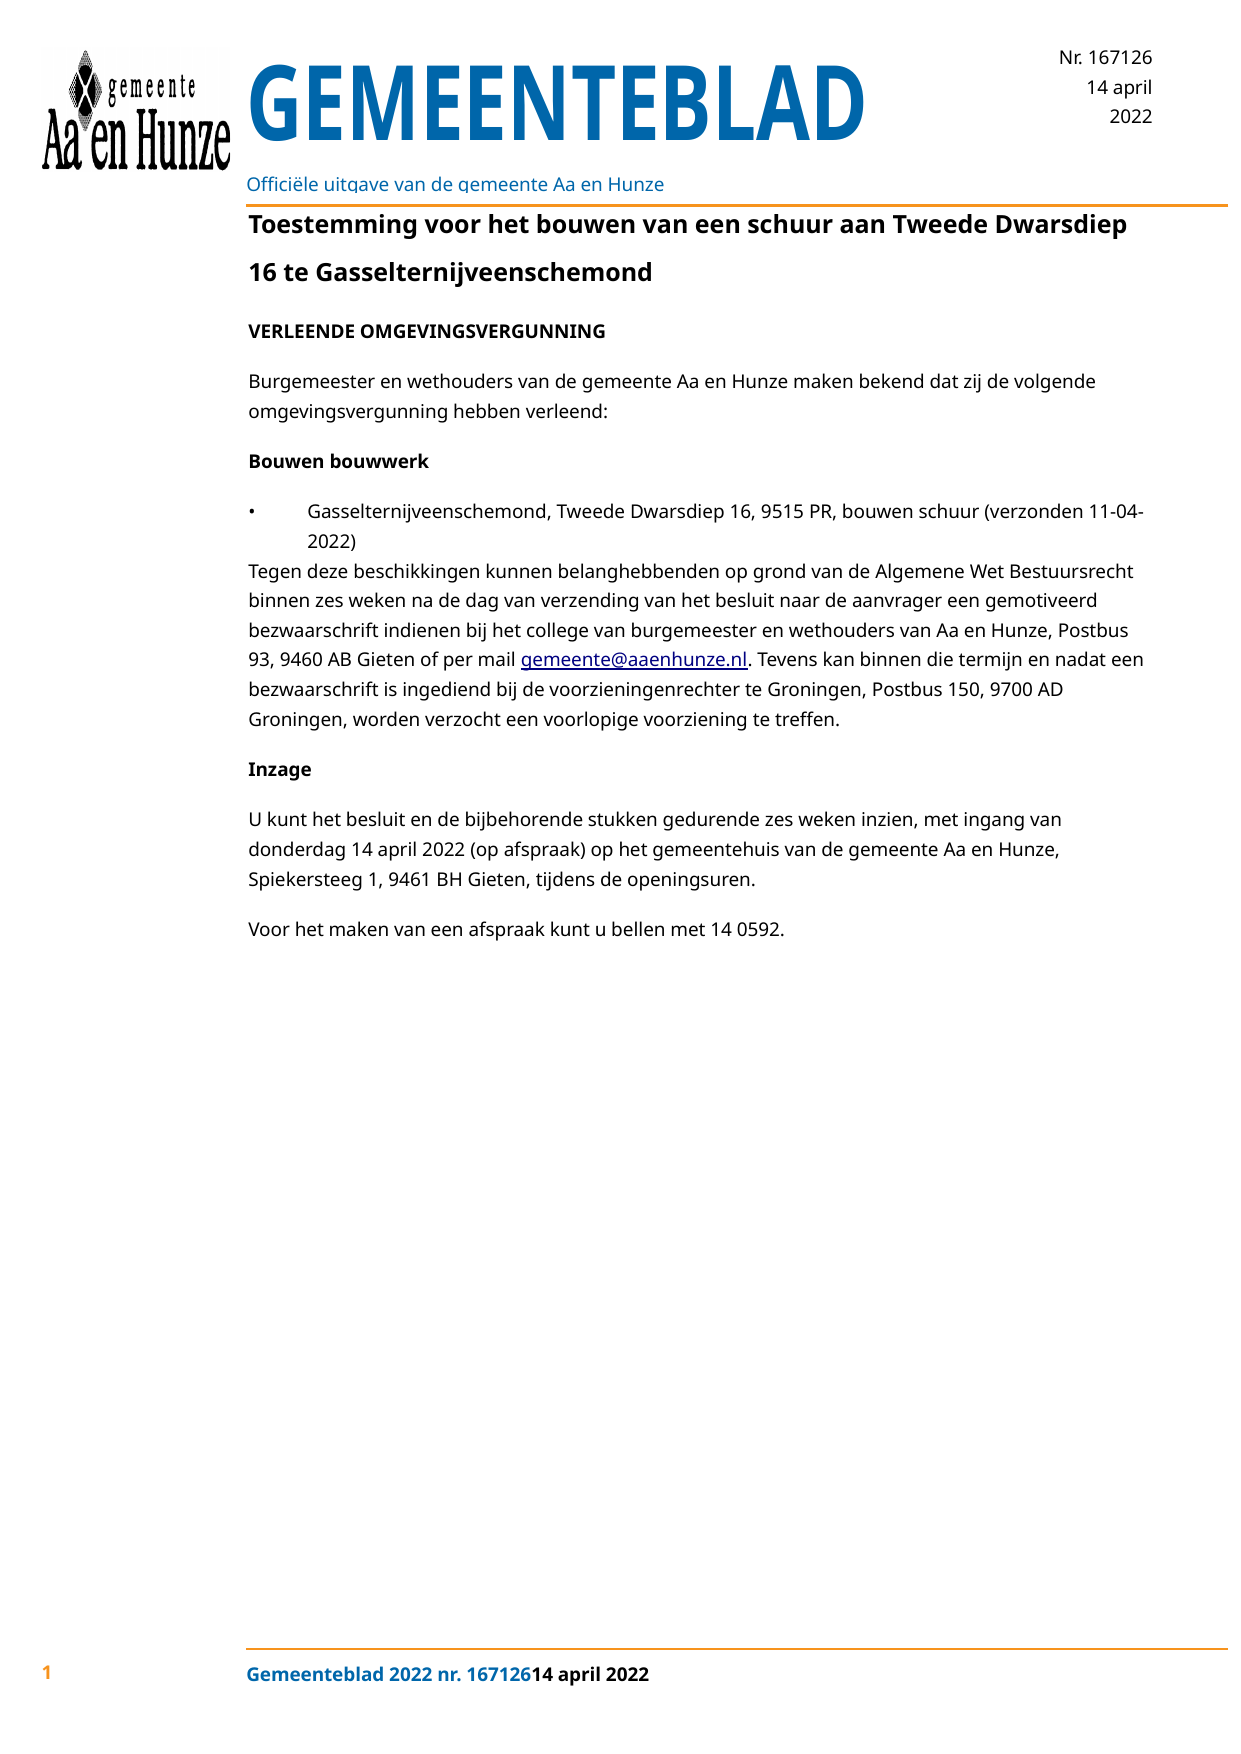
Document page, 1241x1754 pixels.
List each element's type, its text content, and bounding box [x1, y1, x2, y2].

picture [41, 47, 231, 172]
text Voor het maken van een afspraak kunt u bellen met 14 0592. [248, 916, 1152, 942]
list Gasselternijveenschemond, Tweede Dwarsdiep 16, 9515 PR, bouwen schuur (verzonden 11-04-2022) [248, 499, 1152, 554]
text U kunt het besluit en de bijbehorende stukken gedurende zes weken inzien, met ingang van donderdag 14 april 2022 (op afspraak) op het gemeentehuis van de gemeente Aa en Hunze, Spiekersteeg 1, 9461 BH Gieten, tijdens de openingsuren. [248, 807, 1152, 892]
text Toestemming voor het bouwen van een schuur aan Tweede Dwarsdiep 16 te Gasselternijveenschemond [248, 207, 1152, 288]
text VERLEENDE OMGEVINGSVERGUNNING [248, 318, 1152, 344]
text Tegen deze beschikkingen kunnen belanghebbenden op grond van de Algemene Wet Bestuursrecht binnen zes weken na de dag van verzending van het besluit naar de aanvrager een gemotiveerd bezwaarschrift indienen bij het college van burgemeester en wethouders van Aa en Hunze, Postbus 93, 9460 AB Gieten of per mail gemeente@aaenhunze.nl. Tevens kan binnen die termijn en nadat een bezwaarschrift is ingediend bij de voorzieningenrechter te Groningen, Postbus 150, 9700 AD Groningen, worden verzocht een voorlopige voorziening te treffen. [248, 558, 1152, 732]
text Inzage [248, 756, 1152, 782]
text Burgemeester en wethouders van de gemeente Aa en Hunze maken bekend dat zij de volgende omgevingsvergunning hebben verleend: [248, 368, 1152, 424]
text Bouwen bouwwerk [248, 448, 1152, 474]
